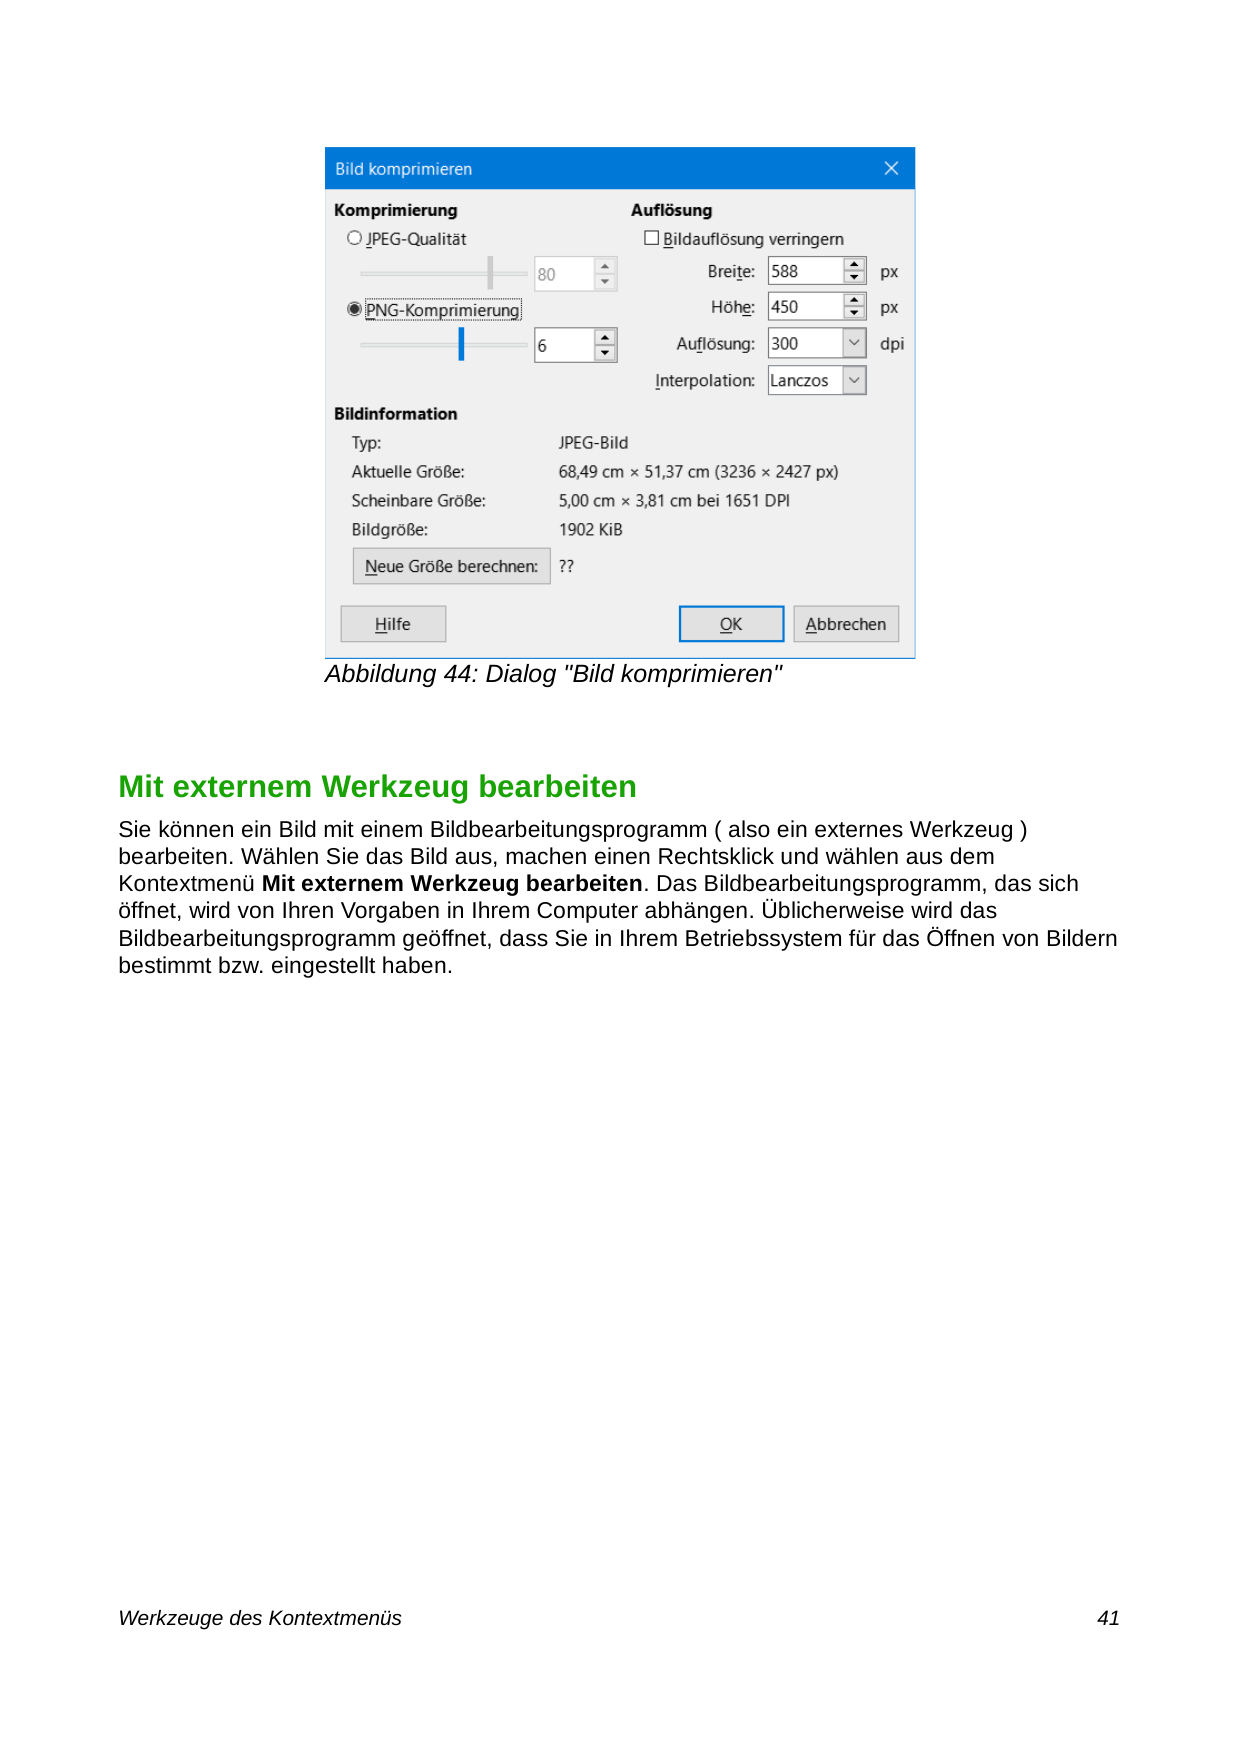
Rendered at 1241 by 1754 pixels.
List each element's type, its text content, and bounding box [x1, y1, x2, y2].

subtitle Mit externem Werkzeug bearbeiten [118, 768, 1122, 804]
picture [325, 147, 916, 659]
text Sie können ein Bild mit einem Bildbearbeitungsprogramm ( also ein externes Werkzeug ) bearbeiten. Wählen Sie das Bild aus, machen einen Rechtsklick und wählen aus dem Kontextmenü Mit externem Werkzeug bearbeiten. Das Bildbearbeitungsprogramm, das sich öffnet, wird von Ihren Vorgaben in Ihrem Computer abhängen. Üblicherweise wird das Bildbearbeitungsprogramm geöffnet, dass Sie in Ihrem Betriebssystem für das Öffnen von Bildern bestimmt bzw. eingestellt haben. [118, 816, 1122, 978]
text Abbildung 44: Dialog "Bild komprimieren" [325, 659, 915, 687]
